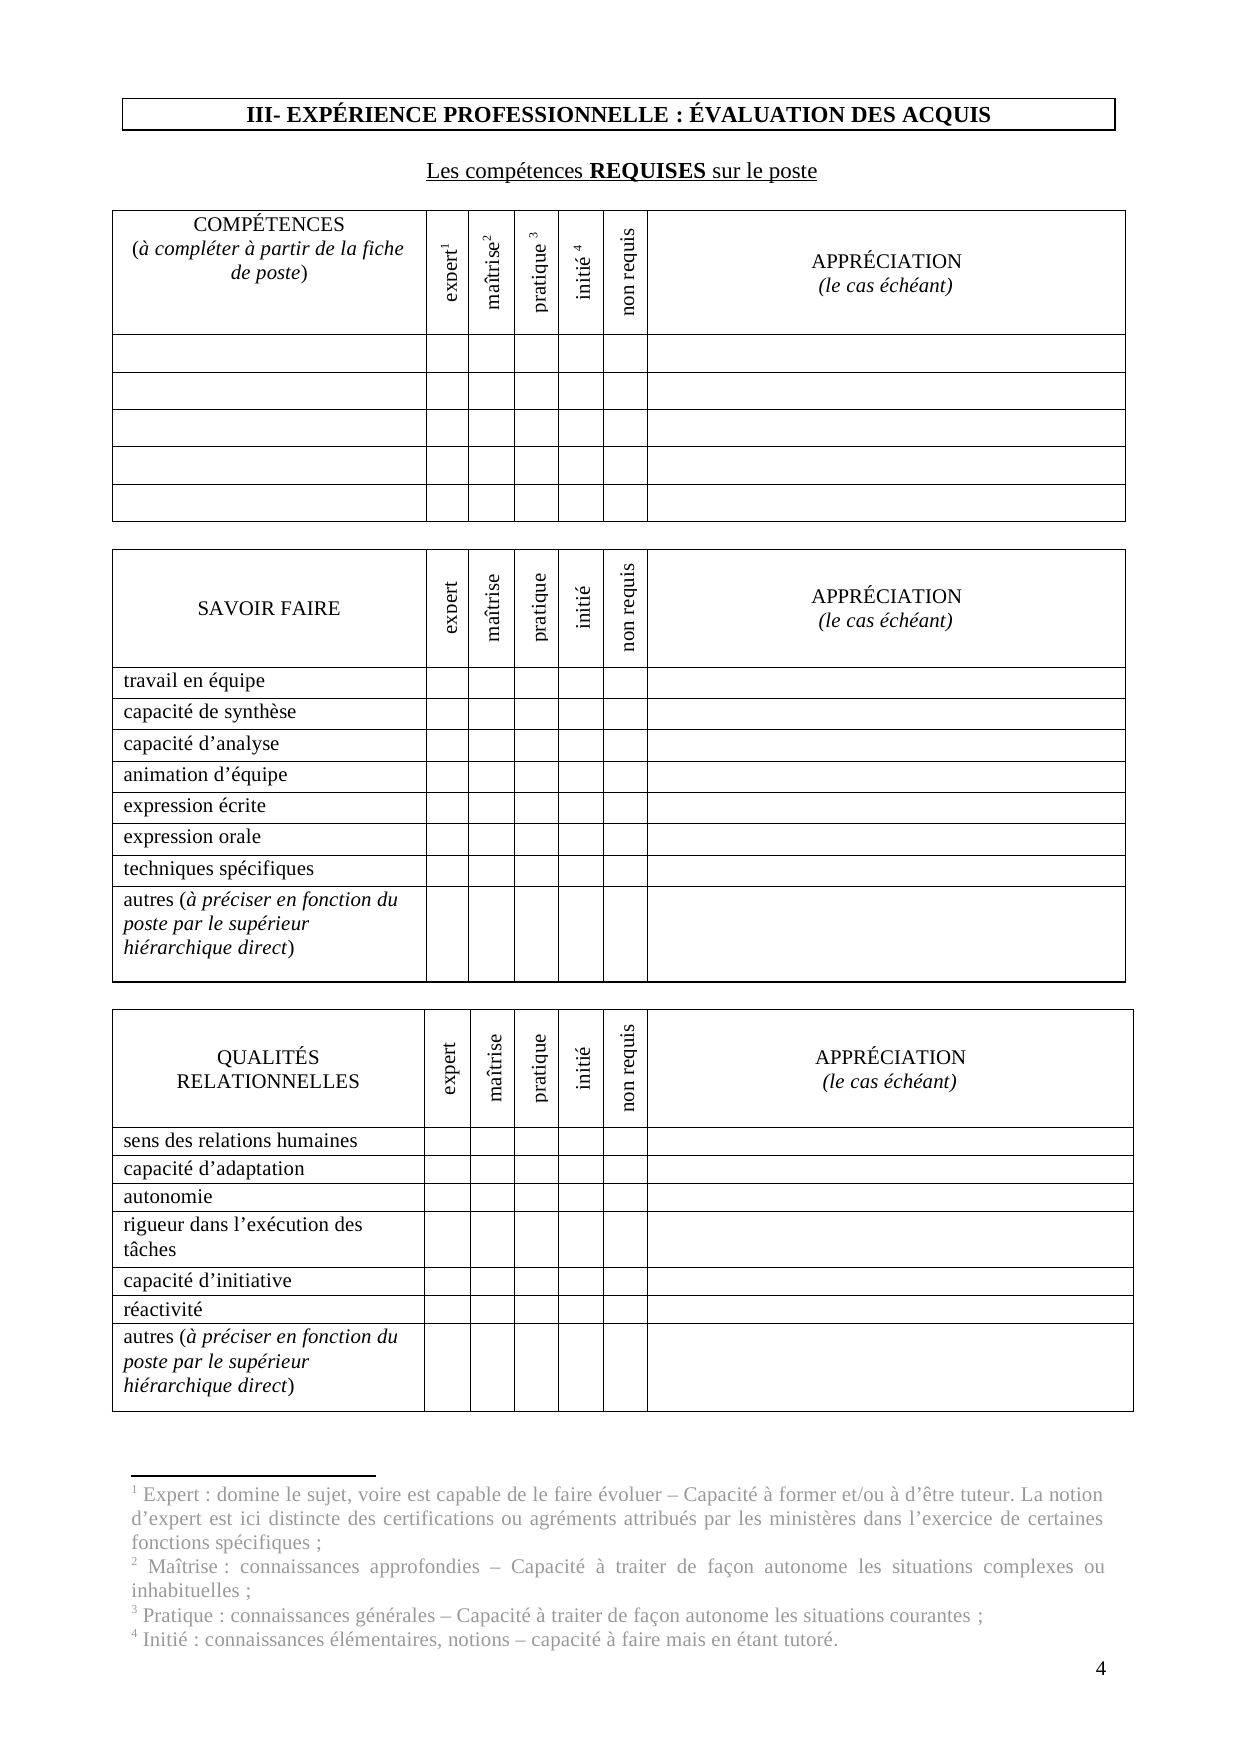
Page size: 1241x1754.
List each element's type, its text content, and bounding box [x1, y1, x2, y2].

table_cell [559, 1324, 603, 1411]
table_cell [113, 447, 426, 483]
table_header maîtrise [471, 1010, 514, 1127]
table_cell capacité d’analyse [113, 730, 426, 761]
table_cell capacité d’initiative [113, 1268, 424, 1295]
table_cell [648, 730, 1125, 761]
table_header APPRÉCIATION (le cas échéant) [648, 550, 1125, 667]
table_header initié [559, 211, 603, 334]
table_cell [604, 1212, 647, 1267]
table_cell réactivité [113, 1296, 424, 1323]
table_cell [604, 447, 647, 483]
table_cell [427, 856, 468, 886]
table_cell [648, 1184, 1133, 1211]
text Les compétences REQUISES sur le poste [131, 157, 1106, 184]
table_cell [427, 699, 468, 729]
table_cell rigueur dans l’exécution des tâches [113, 1212, 424, 1267]
table_header expert [427, 550, 468, 667]
table_cell [648, 887, 1125, 981]
table_cell [471, 1268, 514, 1295]
table_cell [425, 1212, 470, 1267]
table_cell [648, 1212, 1133, 1267]
table_cell [113, 373, 426, 409]
table_header pratique [515, 550, 558, 667]
table_header APPRÉCIATION (le cas échéant) [648, 1010, 1133, 1127]
table_cell [604, 887, 647, 981]
table_cell [604, 410, 647, 446]
table_cell [113, 410, 426, 446]
table_cell [427, 730, 468, 761]
table_cell [515, 856, 558, 886]
table_header non requis [604, 1010, 647, 1127]
table_cell [559, 335, 603, 372]
table_cell [469, 793, 514, 823]
table_cell [515, 447, 558, 483]
table_cell capacité d’adaptation [113, 1156, 424, 1183]
table_cell travail en équipe [113, 668, 426, 698]
table_cell [604, 1324, 647, 1411]
table_cell [559, 762, 603, 792]
table_header initié [559, 1010, 603, 1127]
table_cell [648, 668, 1125, 698]
table_cell [515, 793, 558, 823]
table_cell [425, 1324, 470, 1411]
table_cell [515, 730, 558, 761]
table_cell [427, 335, 468, 372]
table_header SAVOIR FAIRE [113, 550, 426, 667]
table_cell [604, 1268, 647, 1295]
table_cell [604, 1184, 647, 1211]
table_cell [515, 373, 558, 409]
table_cell [604, 373, 647, 409]
table_cell [559, 1212, 603, 1267]
table_header non requis [604, 211, 647, 334]
table_cell [648, 1268, 1133, 1295]
table_cell capacité de synthèse [113, 699, 426, 729]
table_cell [559, 730, 603, 761]
table_cell [559, 485, 603, 521]
table_cell [427, 485, 468, 521]
table_cell sens des relations humaines [113, 1128, 424, 1155]
table_cell [427, 762, 468, 792]
table_cell [604, 1128, 647, 1155]
table_cell [515, 1156, 558, 1183]
table_cell [604, 668, 647, 698]
table_header expert [425, 1010, 470, 1127]
table_cell [604, 1156, 647, 1183]
table_cell [515, 335, 558, 372]
table_cell expression écrite [113, 793, 426, 823]
table_cell [515, 762, 558, 792]
table_cell [471, 1296, 514, 1323]
table_cell [559, 793, 603, 823]
table_cell [427, 887, 468, 981]
table_header initié [559, 550, 603, 667]
table_cell [515, 1184, 558, 1211]
table_cell [648, 1296, 1133, 1323]
table_cell [648, 699, 1125, 729]
table_header APPRÉCIATION (le cas échéant) [648, 211, 1125, 334]
table_cell [648, 1128, 1133, 1155]
table_cell [559, 824, 603, 855]
table_cell [471, 1212, 514, 1267]
table_cell [648, 824, 1125, 855]
table_cell [427, 793, 468, 823]
table_cell [113, 335, 426, 372]
table_cell [648, 856, 1125, 886]
table_cell [604, 485, 647, 521]
table_cell [559, 887, 603, 981]
table_cell [469, 410, 514, 446]
table_cell [515, 485, 558, 521]
table_cell [469, 730, 514, 761]
table_cell [427, 668, 468, 698]
table_cell [113, 485, 426, 521]
table_cell [515, 1212, 558, 1267]
table_cell [425, 1296, 470, 1323]
table_cell [515, 699, 558, 729]
table_cell [559, 1184, 603, 1211]
table_cell [469, 447, 514, 483]
table_cell [515, 887, 558, 981]
table_cell [425, 1184, 470, 1211]
table_cell autres (à préciser en fonction du poste par le supérieur hiérarchique direct) [113, 887, 426, 981]
table_cell [427, 410, 468, 446]
table_header expert [427, 211, 468, 334]
table_cell [469, 373, 514, 409]
table_cell [471, 1156, 514, 1183]
table_cell [469, 887, 514, 981]
table_cell [559, 1156, 603, 1183]
table_cell [604, 762, 647, 792]
table_header maîtrise [469, 211, 514, 334]
table_cell [425, 1156, 470, 1183]
table_cell [648, 1324, 1133, 1411]
table_cell [604, 824, 647, 855]
table_cell [559, 856, 603, 886]
table_cell [648, 447, 1125, 483]
table_cell [648, 335, 1125, 372]
table_cell [559, 447, 603, 483]
table_header non requis [604, 550, 647, 667]
table_header pratique [515, 1010, 558, 1127]
table_header maîtrise [469, 550, 514, 667]
table_cell [648, 1156, 1133, 1183]
table_cell [604, 793, 647, 823]
table_cell [648, 373, 1125, 409]
table_cell [471, 1128, 514, 1155]
table_cell [604, 335, 647, 372]
table_cell animation d’équipe [113, 762, 426, 792]
table_cell autres (à préciser en fonction du poste par le supérieur hiérarchique direct) [113, 1324, 424, 1411]
table_cell [648, 793, 1125, 823]
table_cell [604, 1296, 647, 1323]
table_cell [515, 668, 558, 698]
table_cell techniques spécifiques [113, 856, 426, 886]
table_cell [469, 824, 514, 855]
subtitle III- EXPÉRIENCE PROFESSIONNELLE : ÉVALUATION DES ACQUIS [123, 99, 1114, 129]
table_cell [469, 699, 514, 729]
table_cell [471, 1184, 514, 1211]
table_cell [515, 1128, 558, 1155]
table_cell [427, 824, 468, 855]
table_header pratique [515, 211, 558, 334]
table_cell [515, 1296, 558, 1323]
table_cell [515, 1324, 558, 1411]
table_cell [559, 699, 603, 729]
table_cell [427, 447, 468, 483]
table_cell [559, 410, 603, 446]
table_header QUALITÉS RELATIONNELLES [113, 1010, 424, 1127]
table_cell [425, 1128, 470, 1155]
table_cell [559, 1268, 603, 1295]
table_cell [469, 762, 514, 792]
table_cell [469, 856, 514, 886]
table_cell [648, 762, 1125, 792]
table_cell [559, 668, 603, 698]
table_cell [604, 699, 647, 729]
table_cell [648, 410, 1125, 446]
table_cell [604, 856, 647, 886]
table_header COMPÉTENCES (à compléter à partir de la fiche de poste) [113, 211, 426, 334]
table_cell [469, 485, 514, 521]
table_cell expression orale [113, 824, 426, 855]
table_cell [515, 1268, 558, 1295]
table_cell autonomie [113, 1184, 424, 1211]
table_cell [427, 373, 468, 409]
table_cell [469, 668, 514, 698]
table_cell [559, 1296, 603, 1323]
table_cell [515, 824, 558, 855]
table_cell [425, 1268, 470, 1295]
table_cell [471, 1324, 514, 1411]
table_cell [469, 335, 514, 372]
table_cell [515, 410, 558, 446]
table_cell [559, 1128, 603, 1155]
table_cell [604, 730, 647, 761]
table_cell [648, 485, 1125, 521]
table_cell [559, 373, 603, 409]
